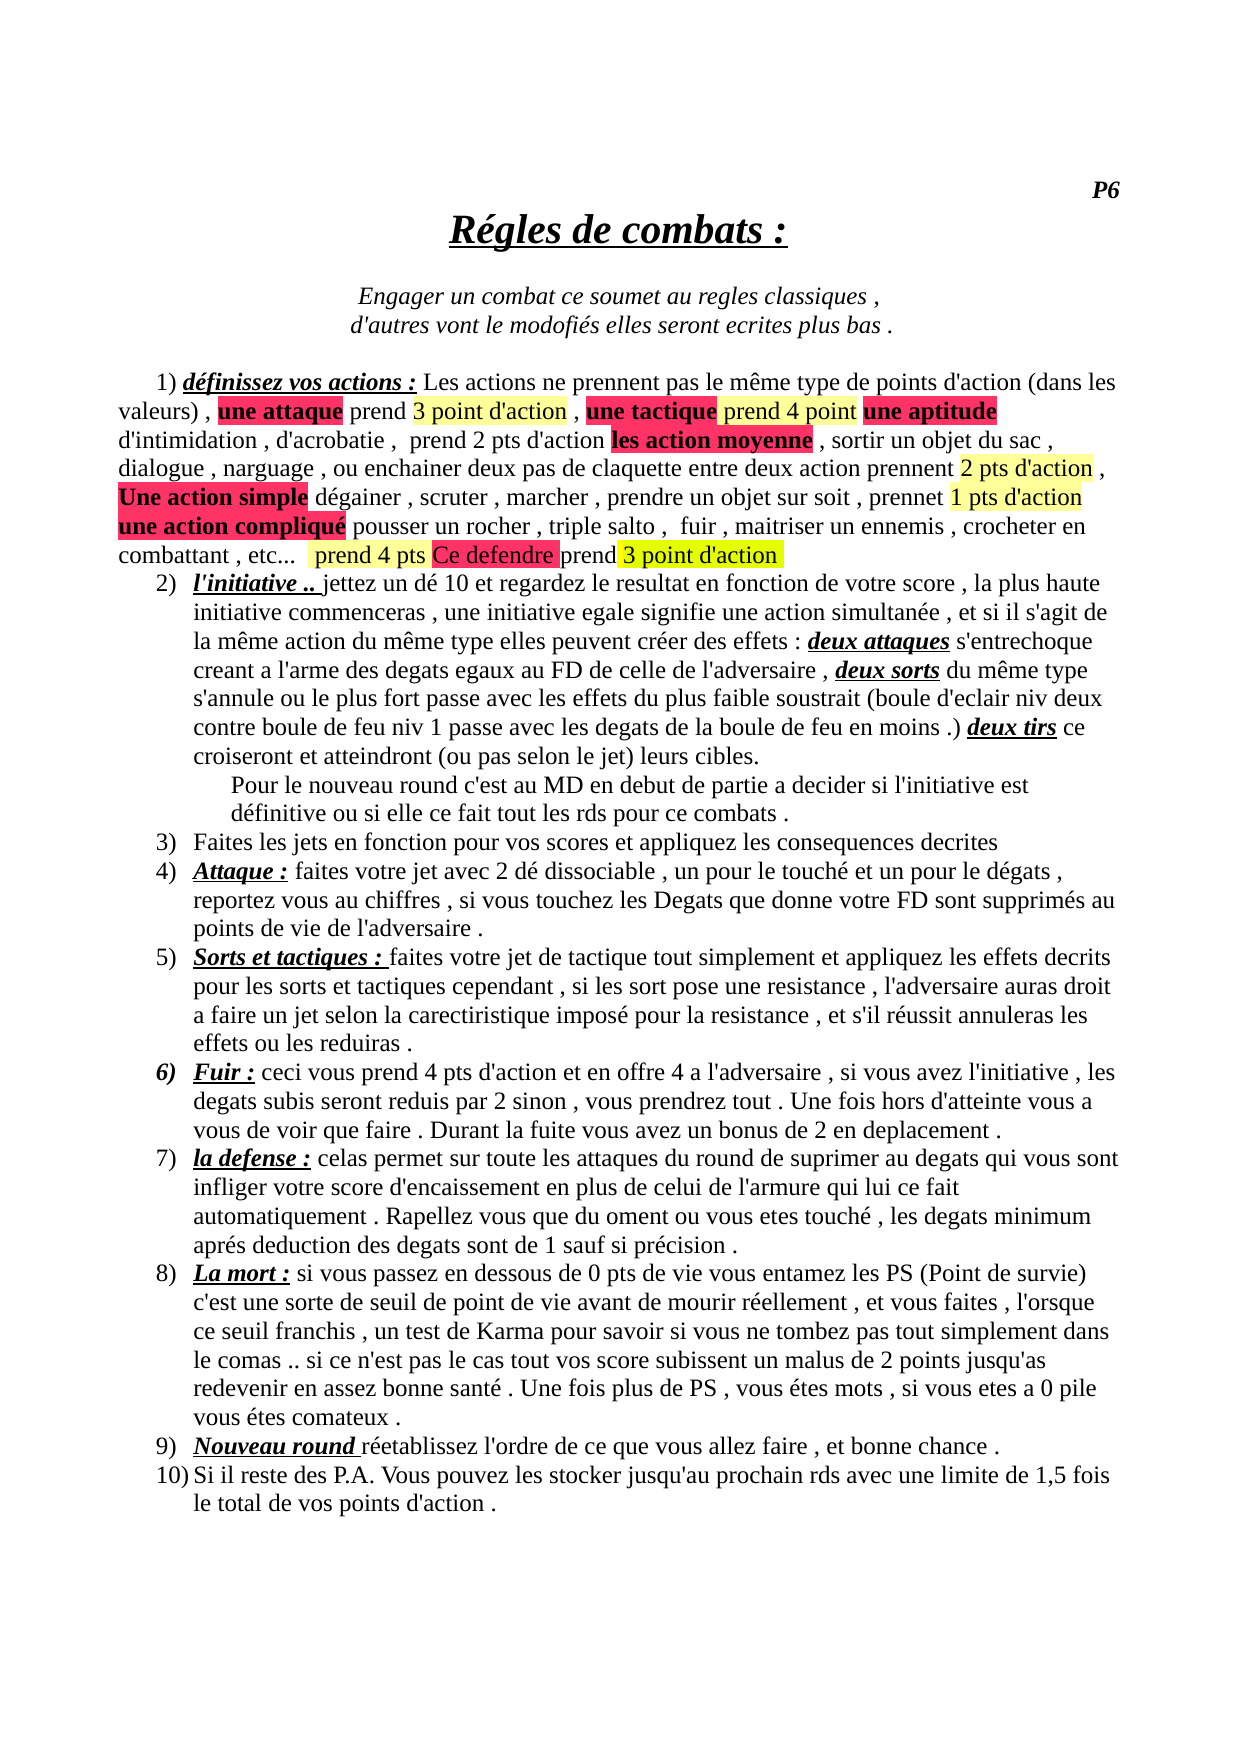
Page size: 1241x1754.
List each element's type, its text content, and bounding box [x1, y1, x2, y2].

text P6 [118, 176, 1122, 204]
list Faites les jets en fonction pour vos scores et appliquez les consequences decrites [156, 827, 1122, 856]
list Pour le nouveau round c'est au MD en debut de partie a decider si l'initiative est définitive ou si elle ce fait tout les rds pour ce combats . [193, 770, 1122, 827]
list Fuir : ceci vous prend 4 pts d'action et en offre 4 a l'adversaire , si vous avez l'initiative , les degats subis seront reduis par 2 sinon , vous prendrez tout . Une fois hors d'atteinte vous a vous de voir que faire . Durant la fuite vous avez un bonus de 2 en deplacement . [156, 1057, 1122, 1143]
text Régles de combats : [118, 204, 1122, 252]
list la defense : celas permet sur toute les attaques du round de suprimer au degats qui vous sont infliger votre score d'encaissement en plus de celui de l'armure qui lui ce fait automatiquement . Rapellez vous que du oment ou vous etes touché , les degats minimum aprés deduction des degats sont de 1 sauf si précision . [156, 1143, 1122, 1258]
list Si il reste des P.A. Vous pouvez les stocker jusqu'au prochain rds avec une limite de 1,5 fois le total de vos points d'action . [156, 1460, 1122, 1517]
list Attaque : faites votre jet avec 2 dé dissociable , un pour le touché et un pour le dégats , reportez vous au chiffres , si vous touchez les Degats que donne votre FD sont supprimés au points de vie de l'adversaire . [156, 856, 1122, 942]
list Sorts et tactiques : faites votre jet de tactique tout simplement et appliquez les effets decrits pour les sorts et tactiques cependant , si les sort pose une resistance , l'adversaire auras droit a faire un jet selon la carectiristique imposé pour la resistance , et s'il réussit annuleras les effets ou les reduiras . [156, 942, 1122, 1057]
list La mort : si vous passez en dessous de 0 pts de vie vous entamez les PS (Point de survie) c'est une sorte de seuil de point de vie avant de mourir réellement , et vous faites , l'orsque ce seuil franchis , un test de Karma pour savoir si vous ne tombez pas tout simplement dans le comas .. si ce n'est pas le cas tout vos score subissent un malus de 2 points jusqu'as redevenir en assez bonne santé . Une fois plus de PS , vous étes mots , si vous etes a 0 pile vous étes comateux . [156, 1258, 1122, 1431]
text Engager un combat ce soumet au regles classiques , [118, 281, 1122, 310]
list l'initiative .. jettez un dé 10 et regardez le resultat en fonction de votre score , la plus haute initiative commenceras , une initiative egale signifie une action simultanée , et si il s'agit de la même action du même type elles peuvent créer des effets : deux attaques s'entrechoque creant a l'arme des degats egaux au FD de celle de l'adversaire , deux sorts du même type s'annule ou le plus fort passe avec les effets du plus faible soustrait (boule d'eclair niv deux contre boule de feu niv 1 passe avec les degats de la boule de feu en moins .) deux tirs ce croiseront et atteindront (ou pas selon le jet) leurs cibles. [156, 568, 1122, 770]
text 1) définissez vos actions : Les actions ne prennent pas le même type de points d'action (dans les valeurs) , une attaque prend 3 point d'action , une tactique prend 4 point une aptitude d'intimidation , d'acrobatie , prend 2 pts d'action les action moyenne , sortir un objet du sac , dialogue , narguage , ou enchainer deux pas de claquette entre deux action prennent 2 pts d'action , Une action simple dégainer , scruter , marcher , prendre un objet sur soit , prennet 1 pts d'action une action compliqué pousser un rocher , triple salto , fuir , maitriser un ennemis , crocheter en combattant , etc... prend 4 pts Ce defendre prend 3 point d'action [118, 367, 1122, 568]
list Nouveau round réetablissez l'ordre de ce que vous allez faire , et bonne chance . [156, 1431, 1122, 1460]
text d'autres vont le modofiés elles seront ecrites plus bas . [118, 310, 1122, 338]
